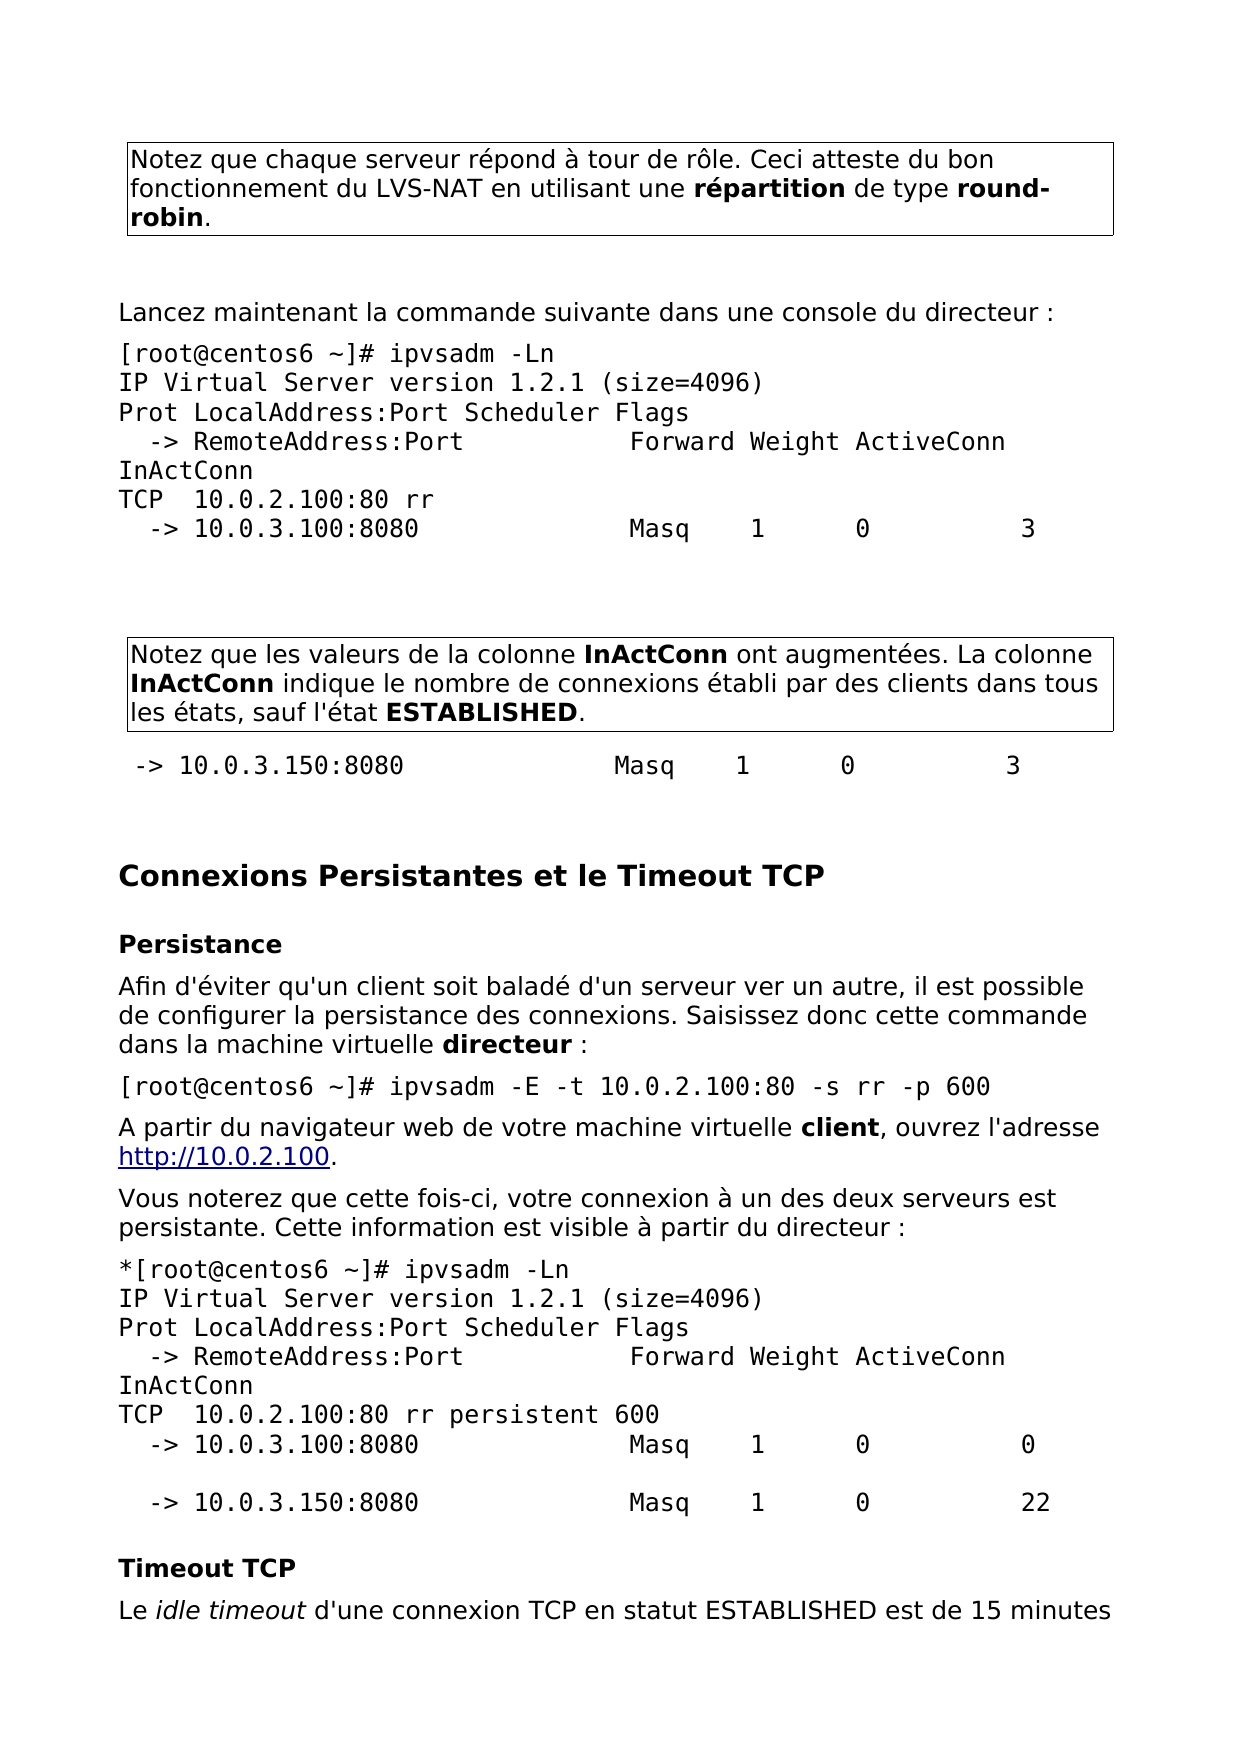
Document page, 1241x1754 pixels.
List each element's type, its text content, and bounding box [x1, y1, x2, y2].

subtitle Connexions Persistantes et le Timeout TCP [118, 859, 1122, 893]
table_header Notez que chaque serveur répond à tour de rôle. Ceci atteste du bon fonctionnement du LVS-NAT en utilisant une répartition de type round-robin. [128, 143, 1113, 235]
text Le idle timeout d'une connexion TCP en statut ESTABLISHED est de 15 minutes [118, 1596, 1122, 1625]
subtitle Persistance [118, 931, 1122, 960]
text Lancez maintenant la commande suivante dans une console du directeur : [118, 298, 1122, 327]
text *[root@centos6 ~]# ipvsadm -Ln IP Virtual Server version 1.2.1 (size=4096) Prot LocalAddress:Port Scheduler Flags -> RemoteAddress:Port Forward Weight ActiveConn InActConn TCP 10.0.2.100:80 rr persistent 600 -> 10.0.3.100:8080 Masq 1 0 0 -> 10.0.3.150:8080 Masq 1 0 22 [118, 1255, 1122, 1517]
subtitle Timeout TCP [118, 1554, 1122, 1583]
text Afin d'éviter qu'un client soit baladé d'un serveur ver un autre, il est possible de configurer la persistance des connexions. Saisissez donc cette commande dans la machine virtuelle directeur : [118, 972, 1122, 1060]
text Vous noterez que cette fois-ci, votre connexion à un des deux serveurs est persistante. Cette information est visible à partir du directeur : [118, 1184, 1122, 1242]
table_header Notez que les valeurs de la colonne InActConn ont augmentées. La colonne InActConn indique le nombre de connexions établi par des clients dans tous les états, sauf l'état ESTABLISHED. [128, 638, 1113, 731]
text -> 10.0.3.150:8080 Masq 1 0 3 [118, 740, 1122, 781]
text [root@centos6 ~]# ipvsadm -E -t 10.0.2.100:80 -s rr -p 600 [118, 1072, 1122, 1101]
text [root@centos6 ~]# ipvsadm -Ln IP Virtual Server version 1.2.1 (size=4096) Prot LocalAddress:Port Scheduler Flags -> RemoteAddress:Port Forward Weight ActiveConn InActConn TCP 10.0.2.100:80 rr -> 10.0.3.100:8080 Masq 1 0 3 [118, 339, 1122, 614]
text A partir du navigateur web de votre machine virtuelle client, ouvrez l'adresse http://10.0.2.100. [118, 1113, 1122, 1172]
